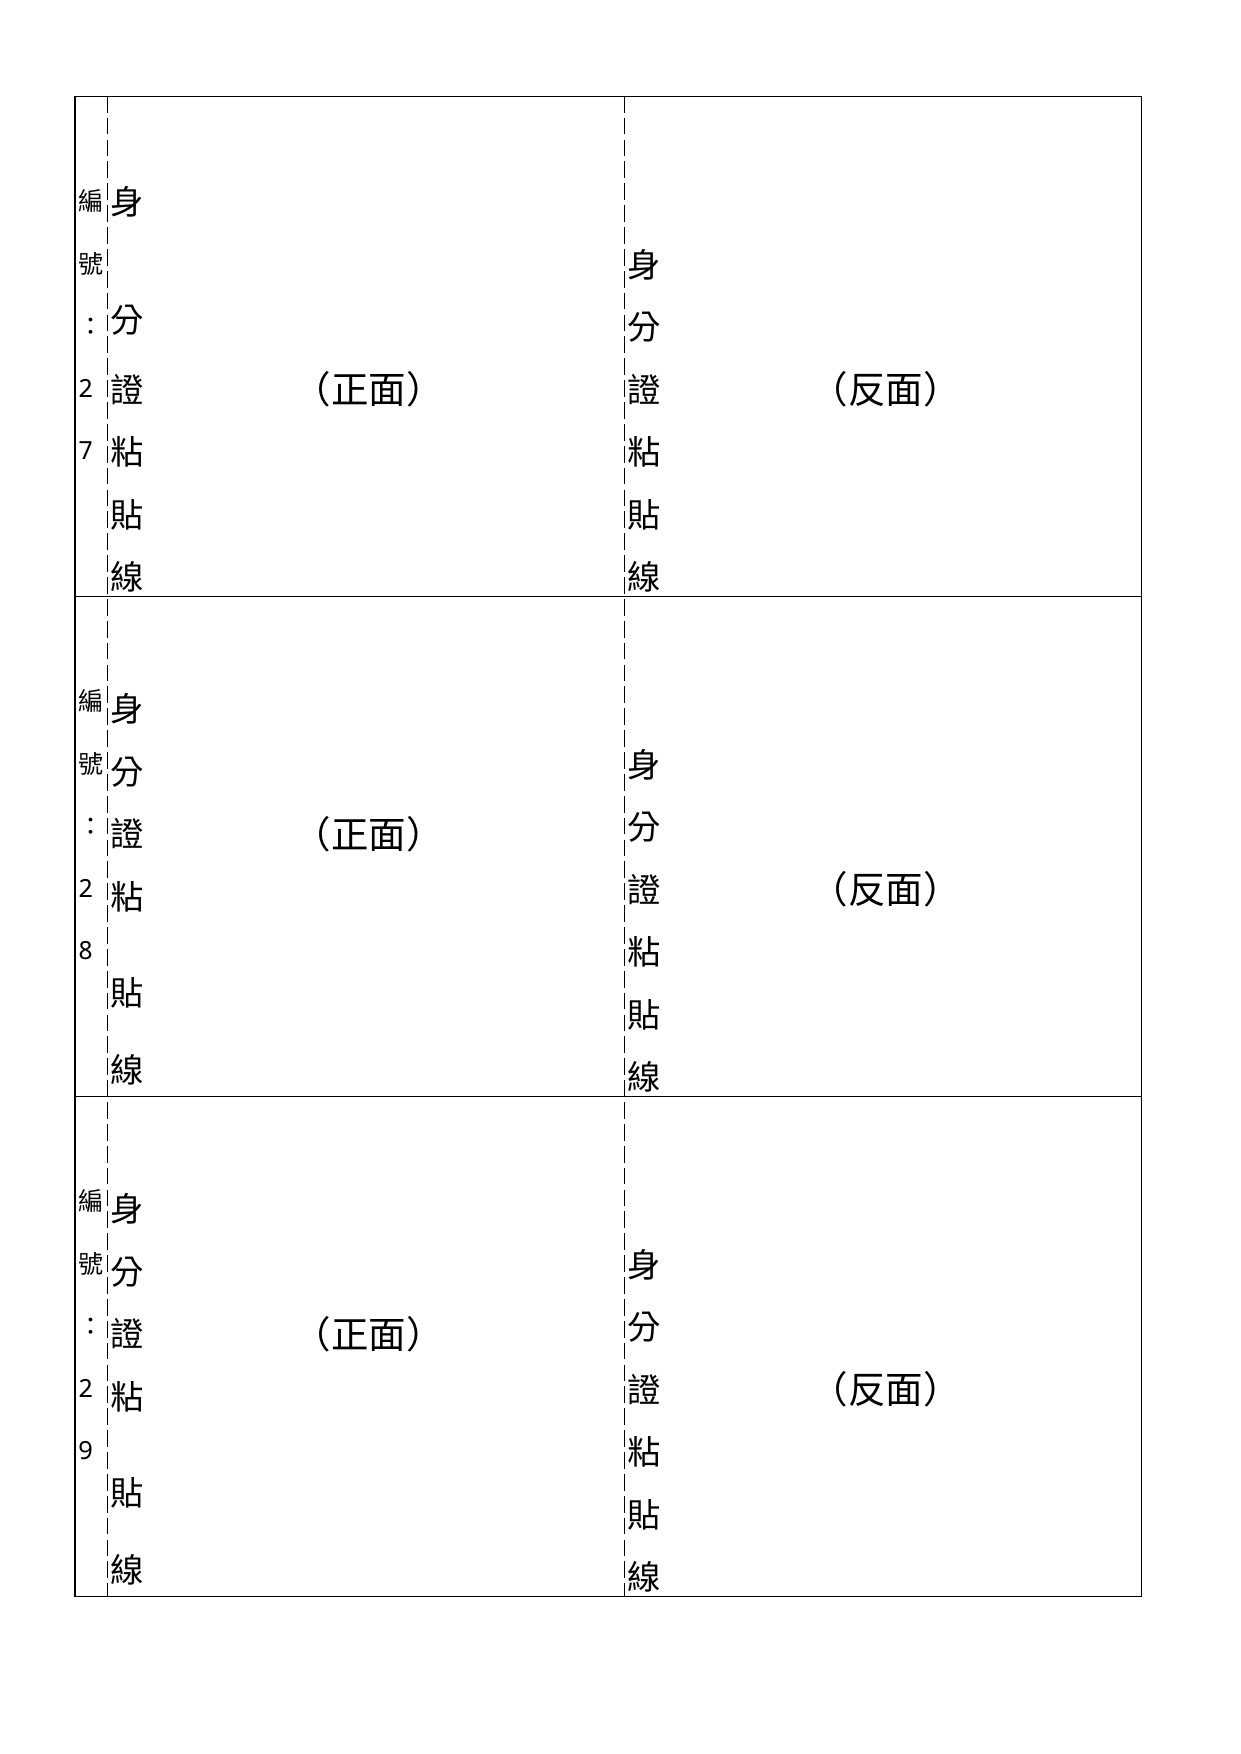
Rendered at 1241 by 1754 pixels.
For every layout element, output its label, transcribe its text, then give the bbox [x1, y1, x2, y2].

table_cell 編號 ： 29 [76, 1097, 107, 1596]
table_cell 身 分 證 （正面） 粘 貼 線 [108, 597, 624, 1096]
table_cell 身 分 證 （正面） 粘 貼 線 [108, 97, 624, 596]
table_cell 編號 ： 27 [76, 97, 107, 596]
table_cell 編號 ： 28 [76, 597, 107, 1096]
table_cell 身 分 證 （反面） 粘 貼 線 [624, 1097, 1141, 1596]
table_cell 身 分 證 （反面） 粘 貼 線 [624, 97, 1141, 596]
table_cell 身 分 證 （正面） 粘 貼 線 [108, 1097, 624, 1596]
table_cell 身 分 證 （反面） 粘 貼 線 [624, 597, 1141, 1096]
